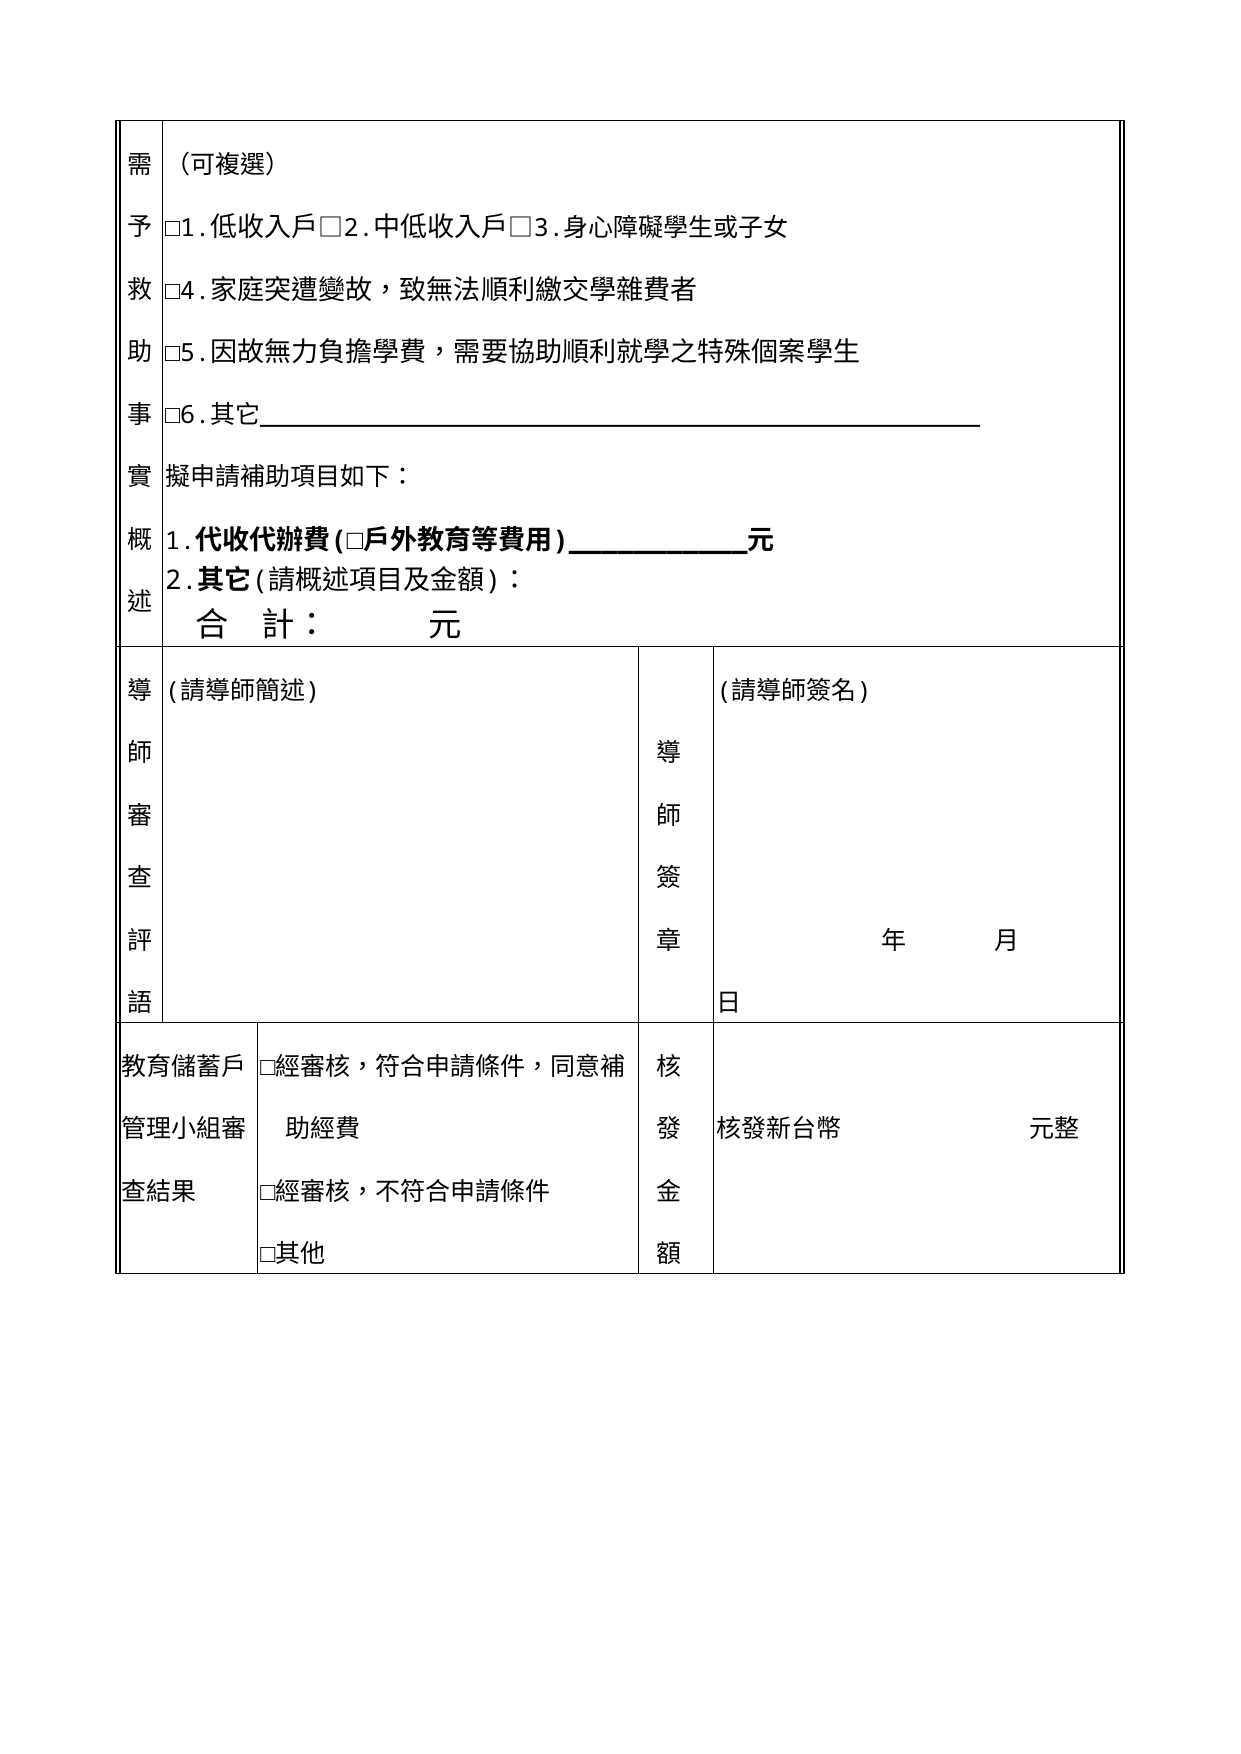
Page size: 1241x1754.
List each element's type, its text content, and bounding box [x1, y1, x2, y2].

table_cell 需予救助事實 概述 [121, 121, 162, 646]
table_cell 核發新台幣 元整 [714, 1023, 1119, 1273]
table_cell 導師 審查 評語 [121, 647, 162, 1022]
table_cell 導 師 簽 章 [639, 647, 713, 1022]
table_cell 核 發 金 額 [639, 1023, 713, 1273]
table_cell (請導師簡述) [163, 647, 638, 1022]
table_cell （可複選） □1.低收入戶□2.中低收入戶□3.身心障礙學生或子女 □4.家庭突遭變故，致無法順利繳交學雜費者 □5.因故無力負擔學費，需要協助順利就學之特殊個案學生 □6.其它________________________________________________ 擬申請補助項目如下： 1.代收代辦費(□戶外教育等費用)___________元 2.其它(請概述項目及金額)： 合 計： 元 [163, 121, 1119, 646]
table_cell 教育儲蓄戶 管理小組審查結果 [121, 1023, 257, 1273]
table_cell (請導師簽名) 年 月 日 [714, 647, 1119, 1022]
table_cell □經審核，符合申請條件，同意補助經費 □經審核，不符合申請條件 □其他 [258, 1023, 638, 1273]
